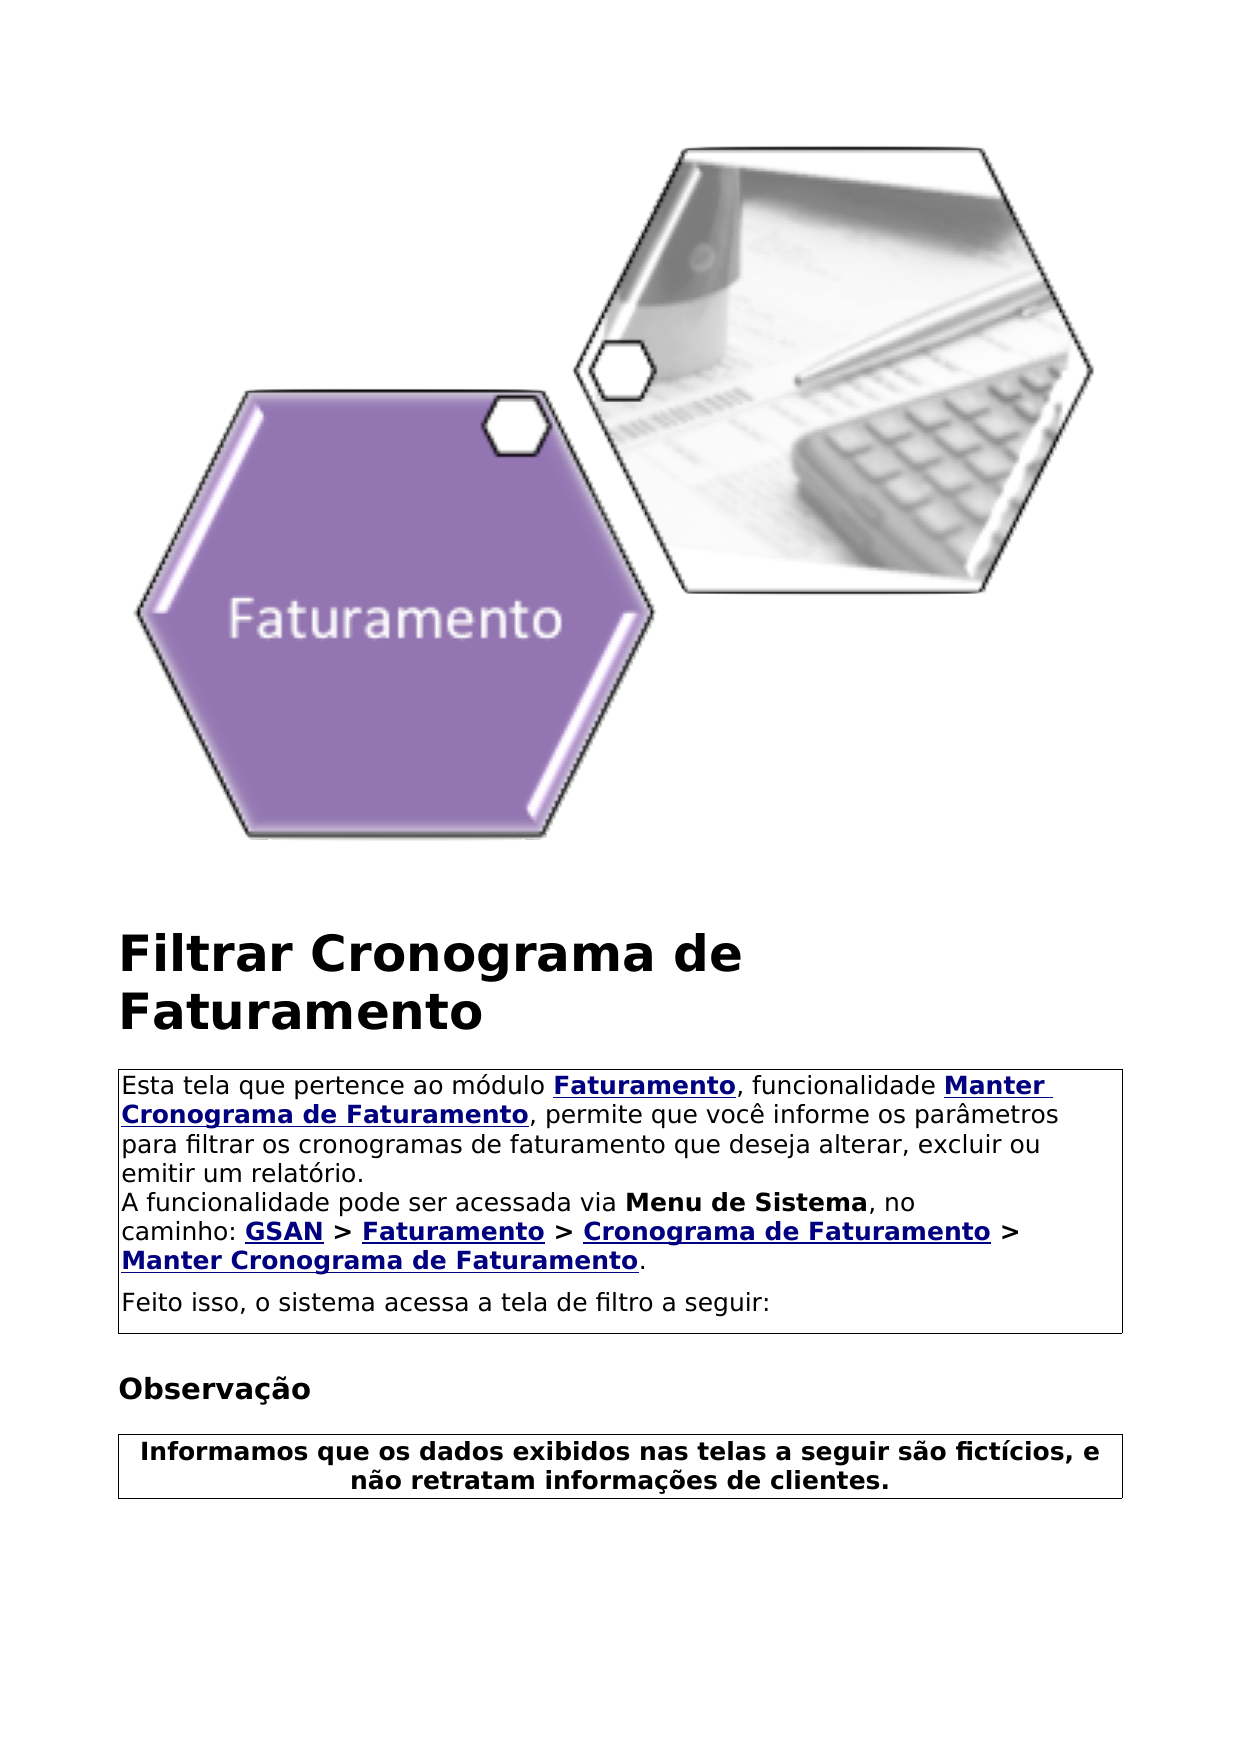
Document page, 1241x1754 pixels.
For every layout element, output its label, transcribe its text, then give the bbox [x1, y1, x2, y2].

subtitle Filtrar Cronograma de Faturamento [118, 925, 1122, 1041]
table_header Esta tela que pertence ao módulo Faturamento, funcionalidade Manter Cronograma de Faturamento, permite que você informe os parâmetros para filtrar os cronogramas de faturamento que deseja alterar, excluir ou emitir um relatório. A funcionalidade pode ser acessada via Menu de Sistema, no caminho: GSAN > Faturamento > Cronograma de Faturamento > Manter Cronograma de Faturamento. Feito isso, o sistema acessa a tela de filtro a seguir: [119, 1070, 1122, 1333]
subtitle Observação [118, 1373, 1122, 1407]
table_header Informamos que os dados exibidos nas telas a seguir são fictícios, e não retratam informações de clientes. [119, 1435, 1122, 1498]
picture [118, 118, 1123, 858]
